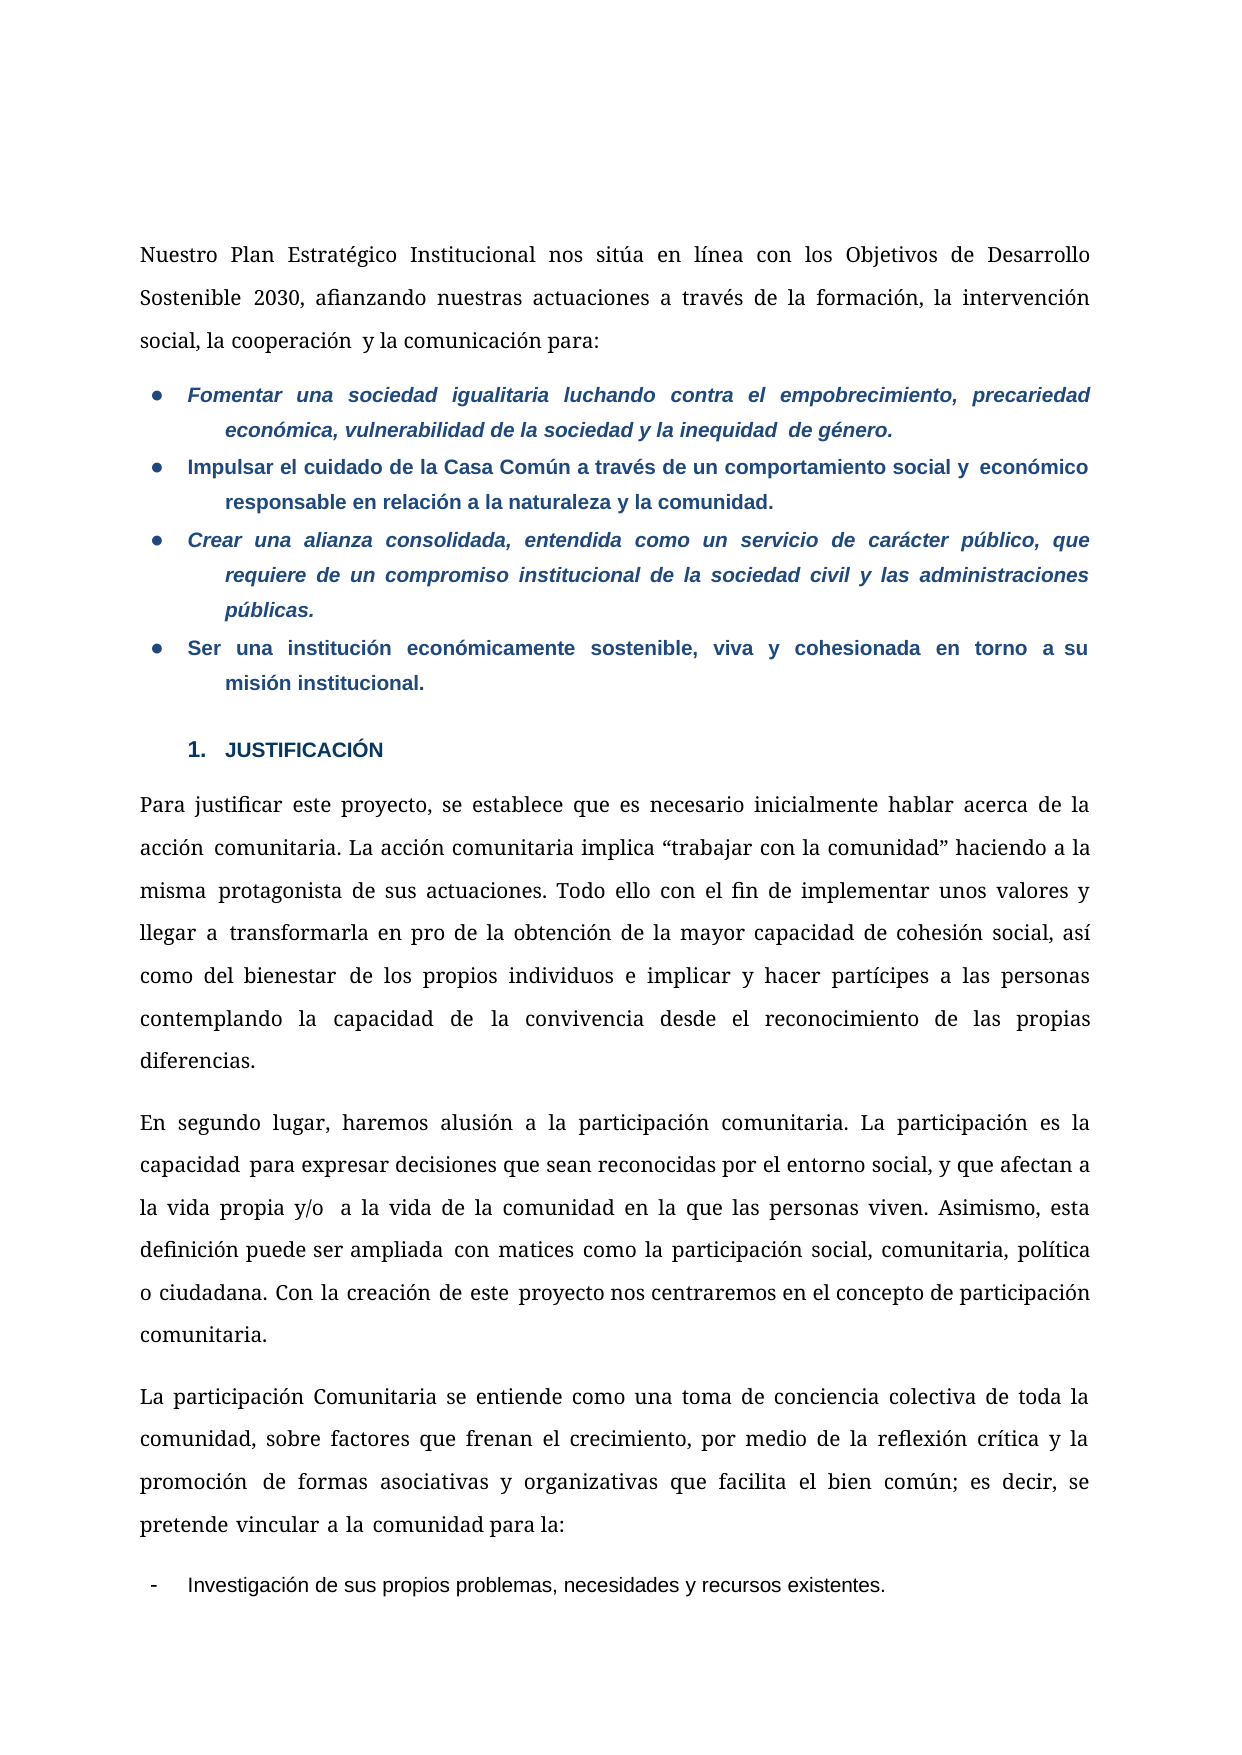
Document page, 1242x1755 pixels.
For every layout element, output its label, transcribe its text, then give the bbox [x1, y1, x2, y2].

list JUSTIFICACIÓN [187, 736, 1102, 762]
list Investigación de sus propios problemas, necesidades y recursos existentes. [150, 1571, 1102, 1597]
text La participación Comunitaria se entiende como una toma de conciencia colectiva de toda la comunidad, sobre factores que frenan el crecimiento, por medio de la reflexión crítica y la promoción de formas asociativas y organizativas que facilita el bien común; es decir, se pretende vincular a la comunidad para la: [139, 1382, 1089, 1538]
list Crear una alianza consolidada, entendida como un servicio de carácter público, que requiere de un compromiso institucional de la sociedad civil y las administraciones públicas. [150, 526, 1090, 622]
list Ser una institución económicamente sostenible, viva y cohesionada en torno a su misión institucional. [150, 634, 1089, 695]
text Para justificar este proyecto, se establece que es necesario inicialmente hablar acerca de la acción comunitaria. La acción comunitaria implica “trabajar con la comunidad” haciendo a la misma protagonista de sus actuaciones. Todo ello con el fin de implementar unos valores y llegar a transformarla en pro de la obtención de la mayor capacidad de cohesión social, así como del bienestar de los propios individuos e implicar y hacer partícipes a las personas contemplando la capacidad de la convivencia desde el reconocimiento de las propias diferencias. [139, 791, 1091, 1075]
list Fomentar una sociedad igualitaria luchando contra el empobrecimiento, precariedad económica, vulnerabilidad de la sociedad y la inequidad de género. [150, 381, 1090, 441]
list Impulsar el cuidado de la Casa Común a través de un comportamiento social y económico responsable en relación a la naturaleza y la comunidad. [150, 453, 1090, 514]
text En segundo lugar, haremos alusión a la participación comunitaria. La participación es la capacidad para expresar decisiones que sean reconocidas por el entorno social, y que afectan a la vida propia y/o a la vida de la comunidad en la que las personas viven. Asimismo, esta definición puede ser ampliada con matices como la participación social, comunitaria, política o ciudadana. Con la creación de este proyecto nos centraremos en el concepto de participación comunitaria. [139, 1108, 1090, 1349]
text Nuestro Plan Estratégico Institucional nos sitúa en línea con los Objetivos de Desarrollo Sostenible 2030, afianzando nuestras actuaciones a través de la formación, la intervención social, la cooperación y la comunicación para: [139, 241, 1091, 354]
